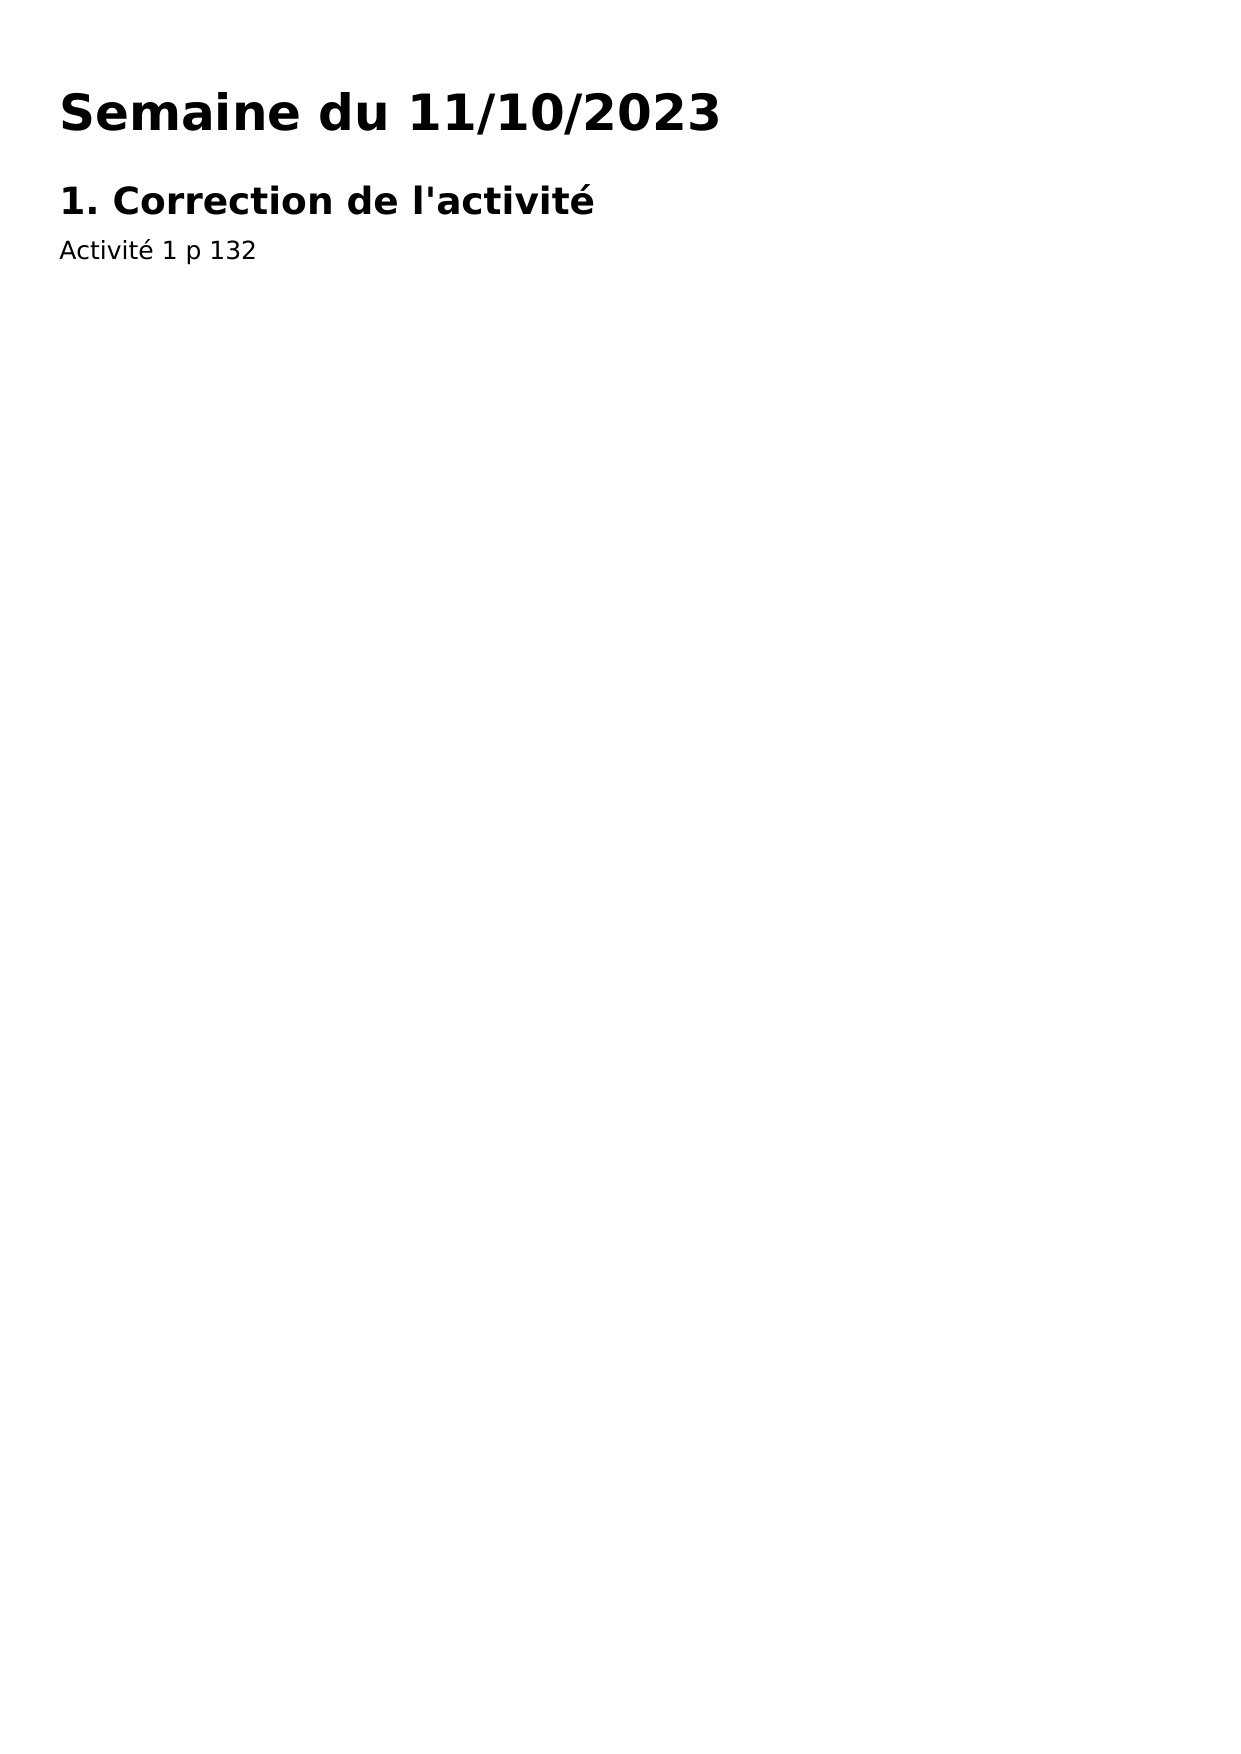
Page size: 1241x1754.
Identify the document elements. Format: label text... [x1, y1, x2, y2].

subtitle 1. Correction de l'activité [59, 180, 1181, 223]
text Activité 1 p 132 [59, 236, 1181, 265]
subtitle Semaine du 11/10/2023 [59, 84, 1181, 142]
